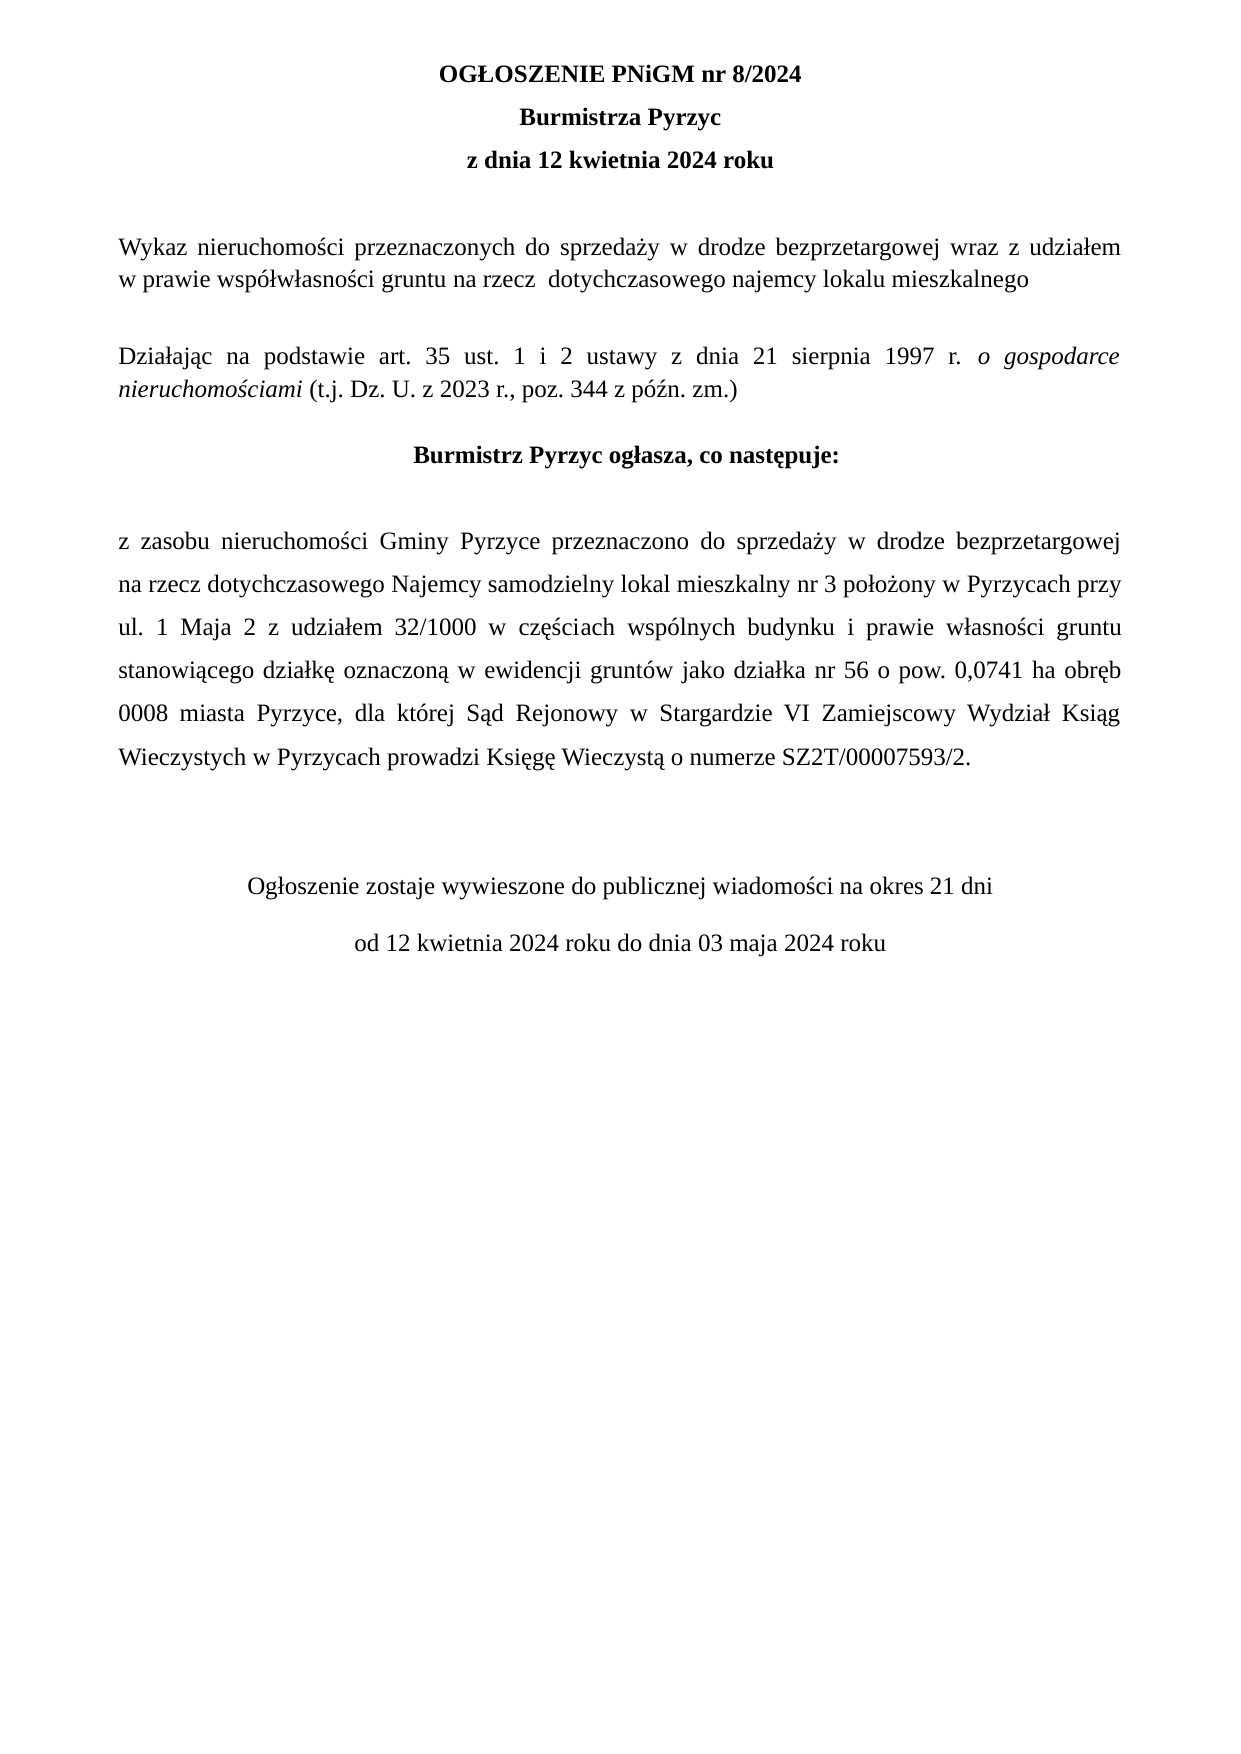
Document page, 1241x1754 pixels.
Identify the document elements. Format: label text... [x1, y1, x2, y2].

text z zasobu nieruchomości Gminy Pyrzyce przeznaczono do sprzedaży w drodze bezprzetargowej na rzecz dotychczasowego Najemcy samodzielny lokal mieszkalny nr 3 położony w Pyrzycach przy ul. 1 Maja 2 z udziałem 32/1000 w częściach wspólnych budynku i prawie własności gruntu stanowiącego działkę oznaczoną w ewidencji gruntów jako działka nr 56 o pow. 0,0741 ha obręb 0008 miasta Pyrzyce, dla której Sąd Rejonowy w Stargardzie VI Zamiejscowy Wydział Ksiąg Wieczystych w Pyrzycach prowadzi Księgę Wieczystą o numerze SZ2T/00007593/2. [118, 526, 1122, 770]
text Burmistrz Pyrzyc ogłasza, co następuje: [339, 440, 1122, 468]
subtitle OGŁOSZENIE PNiGM nr 8/2024 [118, 59, 1122, 88]
subtitle Burmistrza Pyrzyc [118, 102, 1122, 131]
text od 12 kwietnia 2024 roku do dnia 03 maja 2024 roku [118, 928, 1122, 957]
text Działając na podstawie art. 35 ust. 1 i 2 ustawy z dnia 21 sierpnia 1997 r. o gospodarce nieruchomościami (t.j. Dz. U. z 2023 r., poz. 344 z późn. zm.) [118, 341, 1122, 402]
text Ogłoszenie zostaje wywieszone do publicznej wiadomości na okres 21 dni [118, 871, 1122, 900]
text z dnia 12 kwietnia 2024 roku [118, 145, 1122, 174]
text Wykaz nieruchomości przeznaczonych do sprzedaży w drodze bezprzetargowej wraz z udziałem w prawie współwłasności gruntu na rzecz dotychczasowego najemcy lokalu mieszkalnego [118, 232, 1122, 293]
